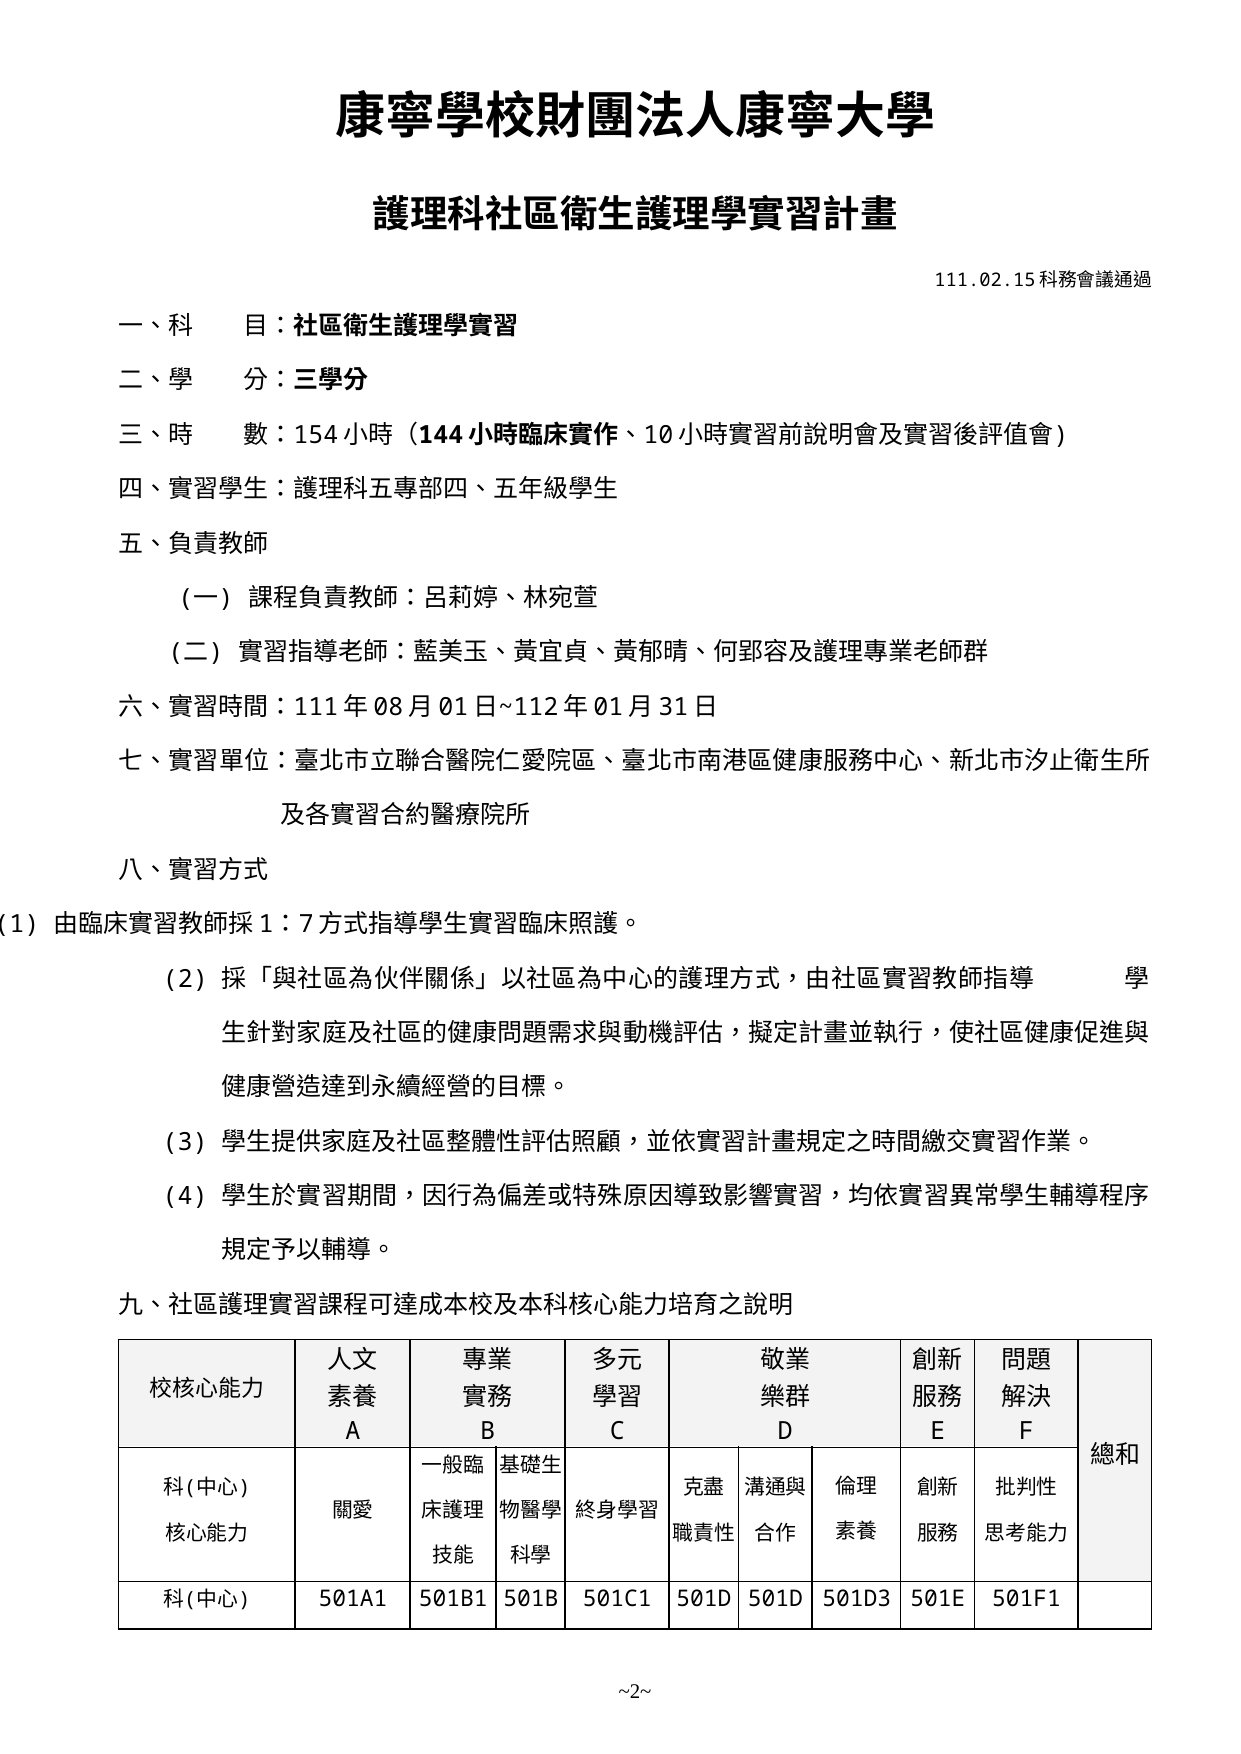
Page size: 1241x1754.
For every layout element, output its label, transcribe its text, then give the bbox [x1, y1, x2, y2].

table_cell 501E [901, 1582, 974, 1628]
table_cell 501F1 [975, 1582, 1077, 1628]
text 護理科社區衛生護理學實習計畫 [118, 183, 1152, 238]
text 111.02.15科務會議通過 [118, 265, 1152, 292]
list 採「與社區為伙伴關係」以社區為中心的護理方式，由社區實習教師指導 學生針對家庭及社區的健康問題需求與動機評估，擬定計畫並執行，使社區健康促進與健康營造達到永續經營的目標。 [163, 958, 1152, 1103]
table_cell 溝通與合作 [739, 1448, 811, 1581]
table_cell 501D3 [813, 1582, 900, 1628]
table_header 敬業 樂群 D [670, 1340, 900, 1446]
list 學生於實習期間，因行為偏差或特殊原因導致影響實習，均依實習異常學生輔導程序規定予以輔導。 [162, 1176, 1152, 1266]
table_cell 501C1 [566, 1582, 668, 1628]
table_header 人文 素養 A [296, 1340, 409, 1446]
text (一) 課程負責教師：呂莉婷、林宛萱 [118, 577, 1152, 614]
table_header 校核心能力 [119, 1340, 294, 1446]
text 五、負責教師 [118, 523, 1152, 559]
table_header 總和 [1079, 1340, 1151, 1581]
text 三、時 數：154小時（144小時臨床實作、10小時實習前說明會及實習後評值會) [118, 414, 1092, 451]
table_cell 科(中心) 核心能力 [119, 1448, 294, 1581]
table_cell [1079, 1582, 1151, 1628]
text (二) 實習指導老師：藍美玉、黃宜貞、黃郁晴、何郢容及護理專業老師群 [168, 632, 1122, 668]
table_cell 501B [497, 1582, 564, 1628]
table_cell 501D [739, 1582, 811, 1628]
table_header 創新 服務 E [901, 1340, 974, 1446]
table_cell 501A1 [296, 1582, 409, 1628]
table_cell 終身學習 [566, 1448, 668, 1581]
text 四、實習學生：護理科五專部四、五年級學生 [118, 469, 1092, 505]
list 由臨床實習教師採1：7方式指導學生實習臨床照護。 [0, 904, 1152, 940]
text 七、實習單位：臺北市立聯合醫院仁愛院區、臺北市南港區健康服務中心、新北市汐止衛生所及各實習合約醫療院所 [118, 741, 1152, 831]
list 學生提供家庭及社區整體性評估照顧，並依實習計畫規定之時間繳交實習作業。 [162, 1121, 1152, 1157]
text 康寧學校財團法人康寧大學 [118, 75, 1152, 147]
table_header 問題 解決 F [975, 1340, 1077, 1446]
text 一、科 目：社區衛生護理學實習 [118, 306, 1092, 342]
table_cell 關愛 [296, 1448, 409, 1581]
table_cell 501D [670, 1582, 738, 1628]
table_cell 創新 服務 [901, 1448, 974, 1581]
table_cell 批判性 思考能力 [975, 1448, 1077, 1581]
table_header 多元 學習 C [566, 1340, 668, 1446]
text 九、社區護理實習課程可達成本校及本科核心能力培育之說明 [118, 1284, 1152, 1321]
text 六、實習時間：111年08月01日~112年01月31日 [118, 686, 1092, 722]
table_cell 一般臨床護理技能 [411, 1448, 495, 1581]
table_header 專業 實務 B [411, 1340, 564, 1446]
table_cell 科(中心) [119, 1582, 294, 1628]
table_cell 倫理 素養 [813, 1448, 900, 1581]
table_cell 501B1 [411, 1582, 495, 1628]
text 二、學 分：三學分 [118, 360, 1092, 396]
text 八、實習方式 [118, 849, 1152, 886]
table_cell 克盡 職責性 [670, 1448, 738, 1581]
table_cell 基礎生物醫學科學 [497, 1448, 564, 1581]
